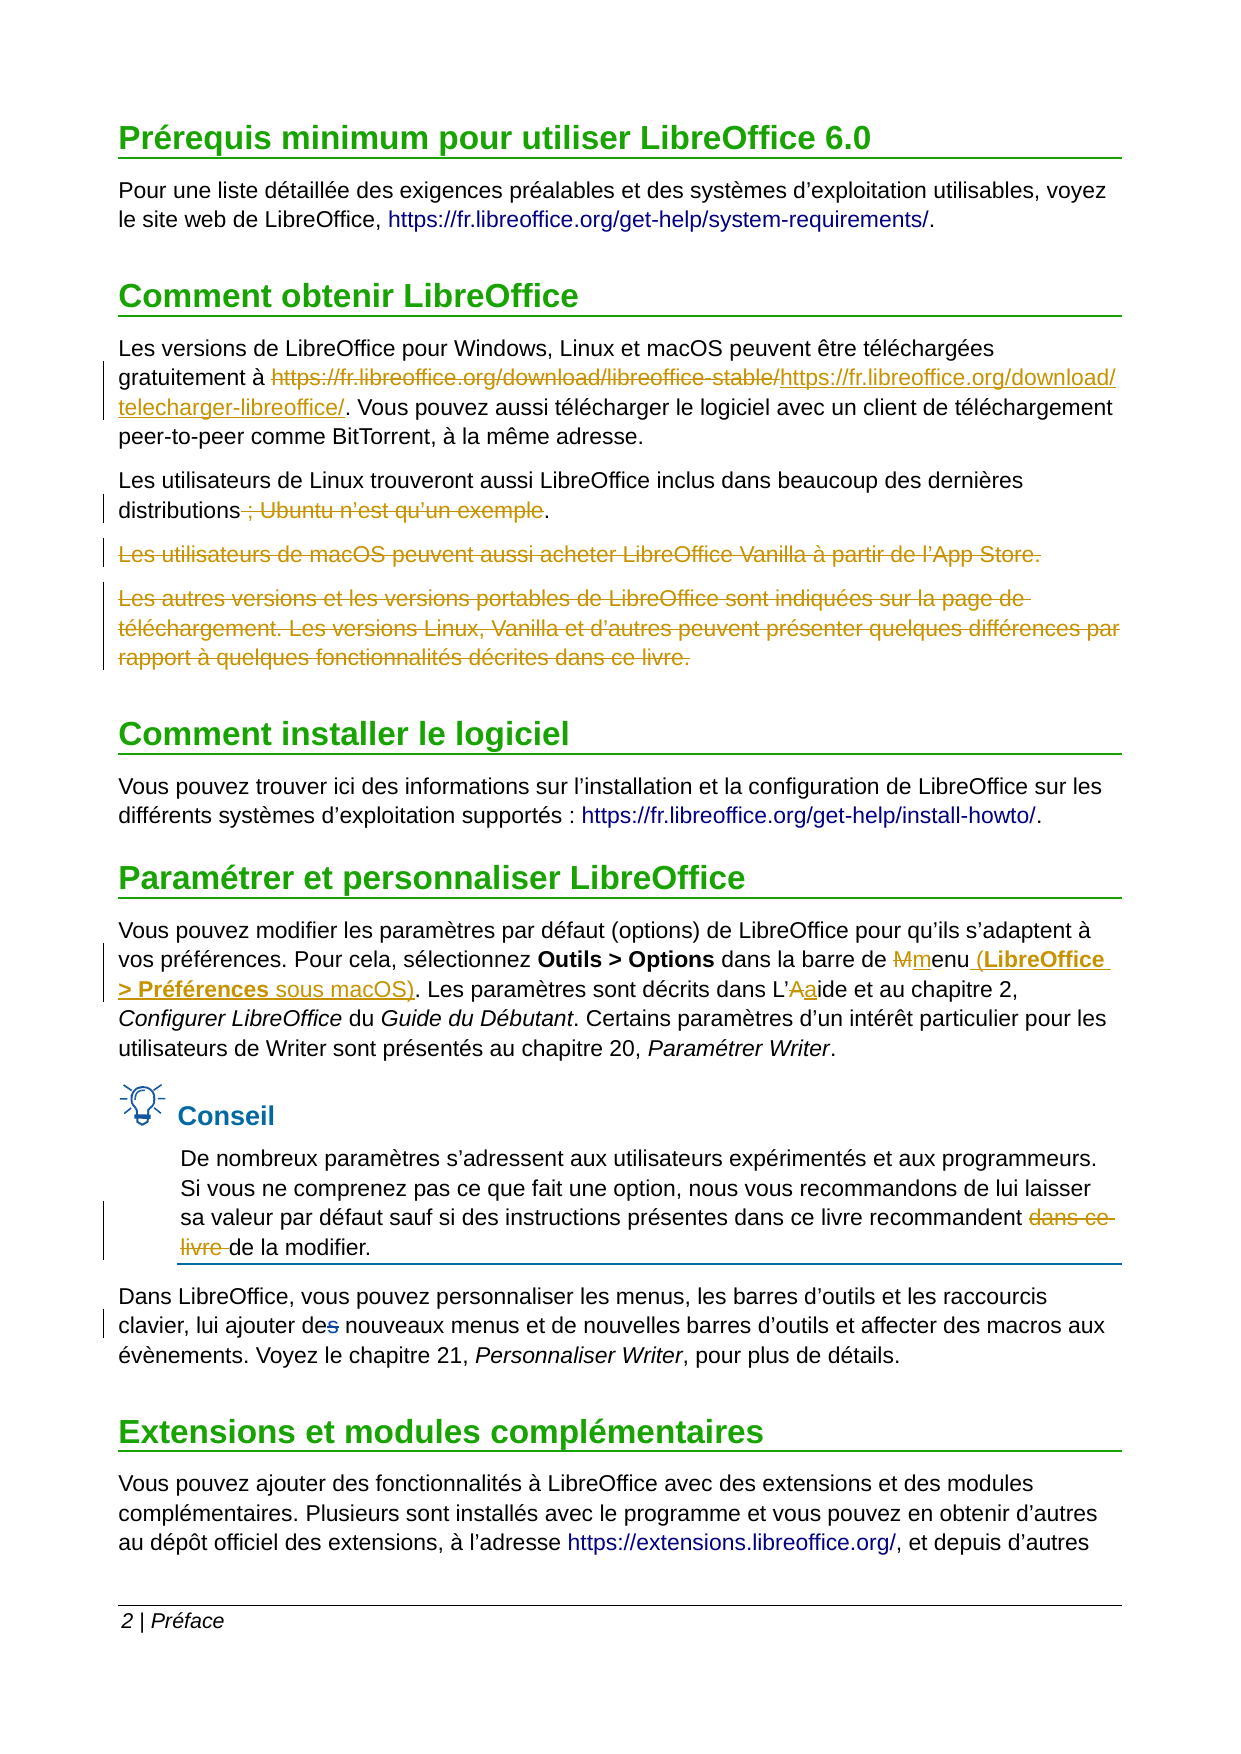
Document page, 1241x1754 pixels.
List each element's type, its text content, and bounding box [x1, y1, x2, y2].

subtitle Prérequis minimum pour utiliser LibreOffice 6.0 [118, 118, 1122, 157]
list Conseil [118, 1083, 1122, 1132]
text Les versions de LibreOffice pour Windows, Linux et macOS peuvent être téléchargées gratuitement à https://fr.libreoffice.org/download/telecharger-libreoffice/. Vous pouvez aussi télécharger le logiciel avec un client de téléchargement peer-to-peer comme BitTorrent, à la même adresse. [118, 332, 1122, 450]
text Dans LibreOffice, vous pouvez personnaliser les menus, les barres d’outils et les raccourcis clavier, lui ajouter de nouveaux menus et de nouvelles barres d’outils et affecter des macros aux évènements. Voyez le chapitre 21, Personnaliser Writer, pour plus de détails. [118, 1279, 1122, 1368]
subtitle Paramétrer et personnaliser LibreOffice [118, 858, 1122, 897]
text Vous pouvez ajouter des fonctionnalités à LibreOffice avec des extensions et des modules complémentaires. Plusieurs sont installés avec le programme et vous pouvez en obtenir d’autres au dépôt officiel des extensions, à l’adresse https://extensions.libreoffice.org/, et depuis d’autres [118, 1467, 1122, 1556]
subtitle Comment obtenir LibreOffice [118, 276, 1122, 315]
text Vous pouvez trouver ici des informations sur l’installation et la configuration de LibreOffice sur les différents systèmes d’exploitation supportés : https://fr.libreoffice.org/get-help/install-howto/. [118, 770, 1122, 829]
subtitle Comment installer le logiciel [118, 714, 1122, 753]
subtitle Extensions et modules complémentaires [118, 1412, 1122, 1450]
text Vous pouvez modifier les paramètres par défaut (options) de LibreOffice pour qu’ils s’adaptent à vos préférences. Pour cela, sélectionnez Outils > Options dans la barre de menu (LibreOffice > Préférences sous macOS). Les paramètres sont décrits dans L’aide et au chapitre 2, Configurer LibreOffice du Guide du Débutant. Certains paramètres d’un intérêt particulier pour les utilisateurs de Writer sont présentés au chapitre 20, Paramétrer Writer. [118, 913, 1122, 1061]
text Les utilisateurs de Linux trouveront aussi LibreOffice inclus dans beaucoup des dernières distributions. [118, 464, 1122, 523]
text Pour une liste détaillée des exigences préalables et des systèmes d’exploitation utilisables, voyez le site web de LibreOffice, https://fr.libreoffice.org/get-help/system-requirements/. [118, 173, 1122, 232]
text De nombreux paramètres s’adressent aux utilisateurs expérimentés et aux programmeurs. Si vous ne comprenez pas ce que fait une option, nous vous recommandons de lui laisser sa valeur par défaut sauf si des instructions présentes dans ce livre recommandent de la modifier. [177, 1139, 1122, 1263]
